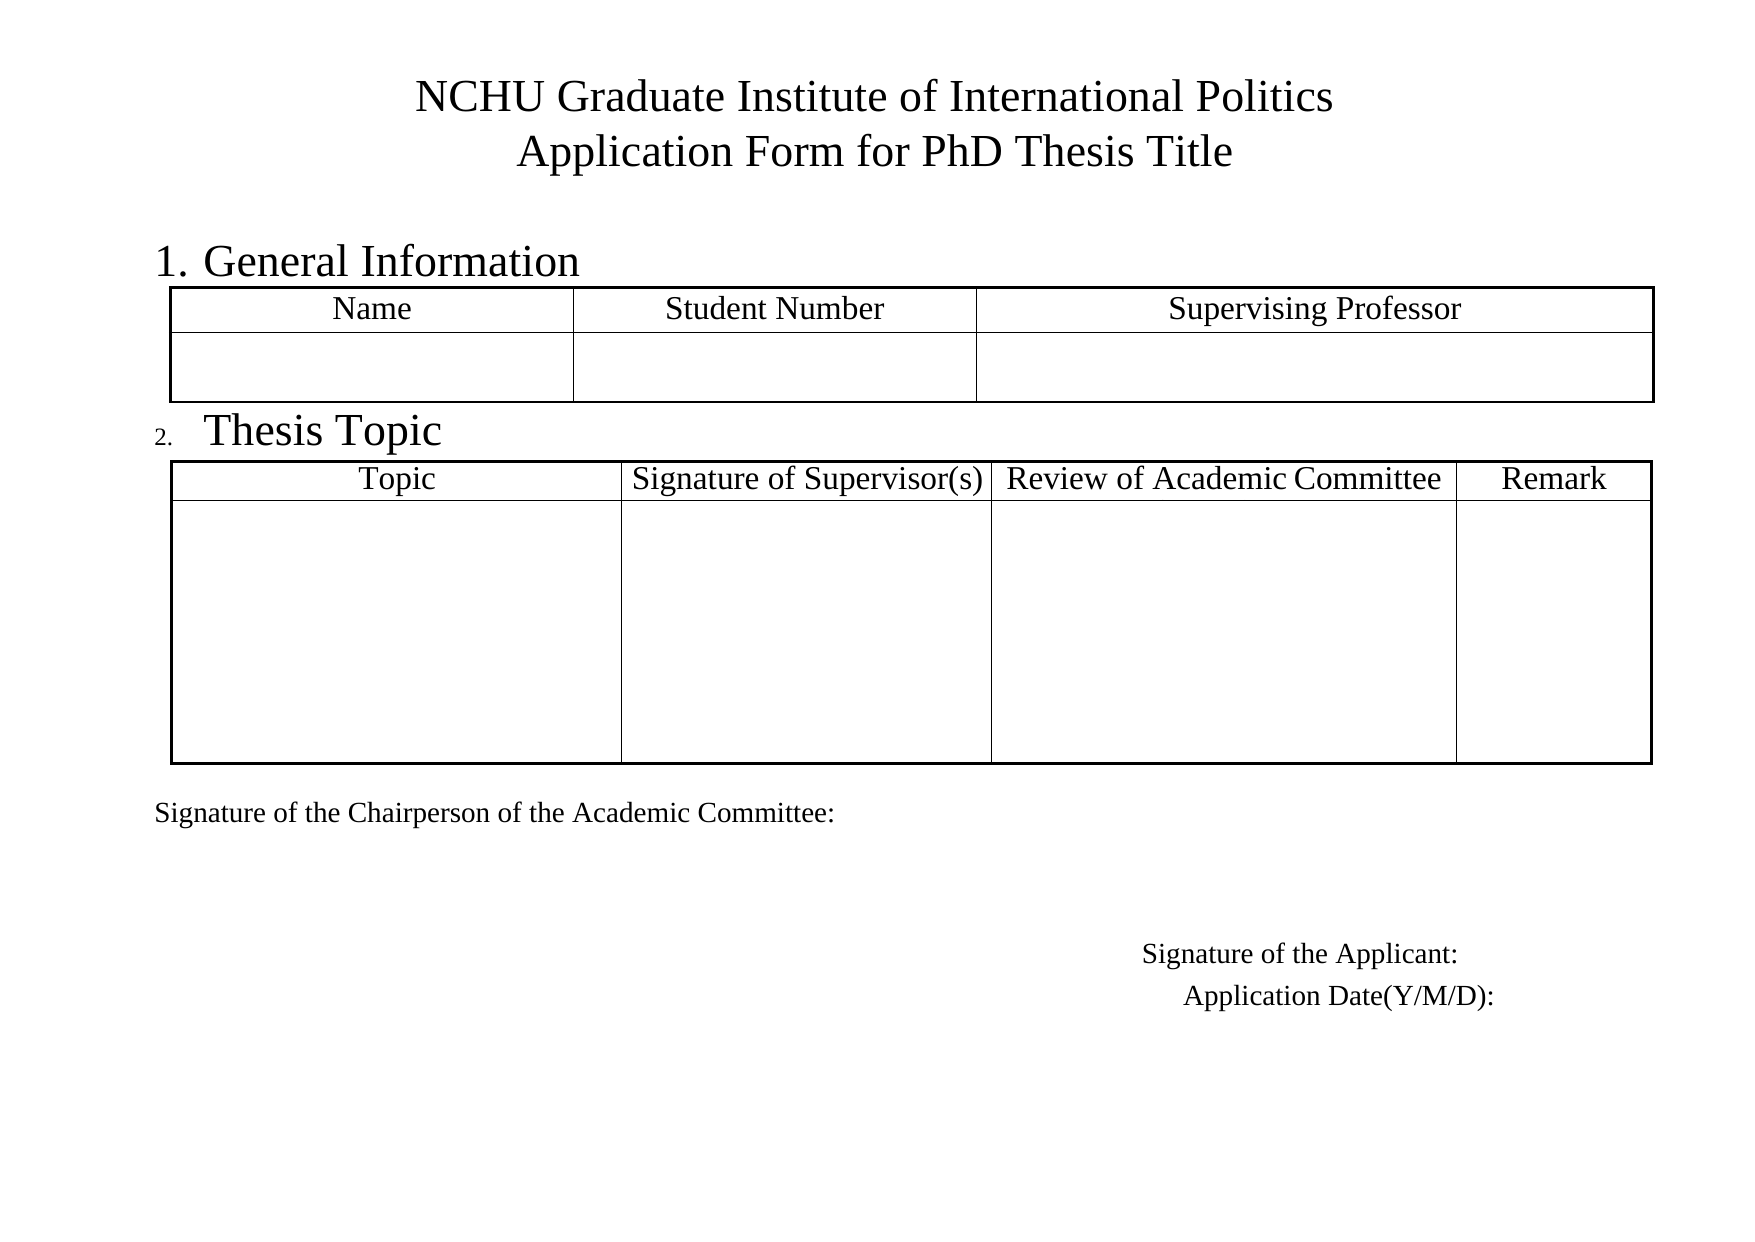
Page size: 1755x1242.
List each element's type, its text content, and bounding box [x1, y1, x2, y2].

table_header Supervising Professor [977, 289, 1652, 332]
table_header Topic [173, 463, 621, 500]
table_header Signature of Supervisor(s) [622, 463, 991, 500]
table_cell [1457, 501, 1650, 762]
text Application Date(Y/M/D): [154, 972, 1662, 1014]
text Signature of the Chairperson of the Academic Committee: [154, 796, 1662, 829]
text Application Form for PhD Thesis Title [87, 122, 1662, 178]
table_cell [977, 333, 1652, 401]
table_header Review of Academic Committee Committee [992, 463, 1456, 500]
table_header Remark [1457, 463, 1650, 500]
table_header Name [172, 289, 573, 332]
list Thesis Topic [154, 402, 1662, 455]
text NCHU Graduate Institute of International Politics [87, 67, 1662, 122]
table_cell [574, 333, 976, 401]
table_cell [622, 501, 991, 762]
table_cell [992, 501, 1456, 762]
list General Information [154, 233, 1662, 286]
table_cell [172, 333, 573, 401]
table_header Student Number [574, 289, 976, 332]
table_cell [173, 501, 621, 762]
text Signature of the Applicant: [154, 930, 1662, 972]
